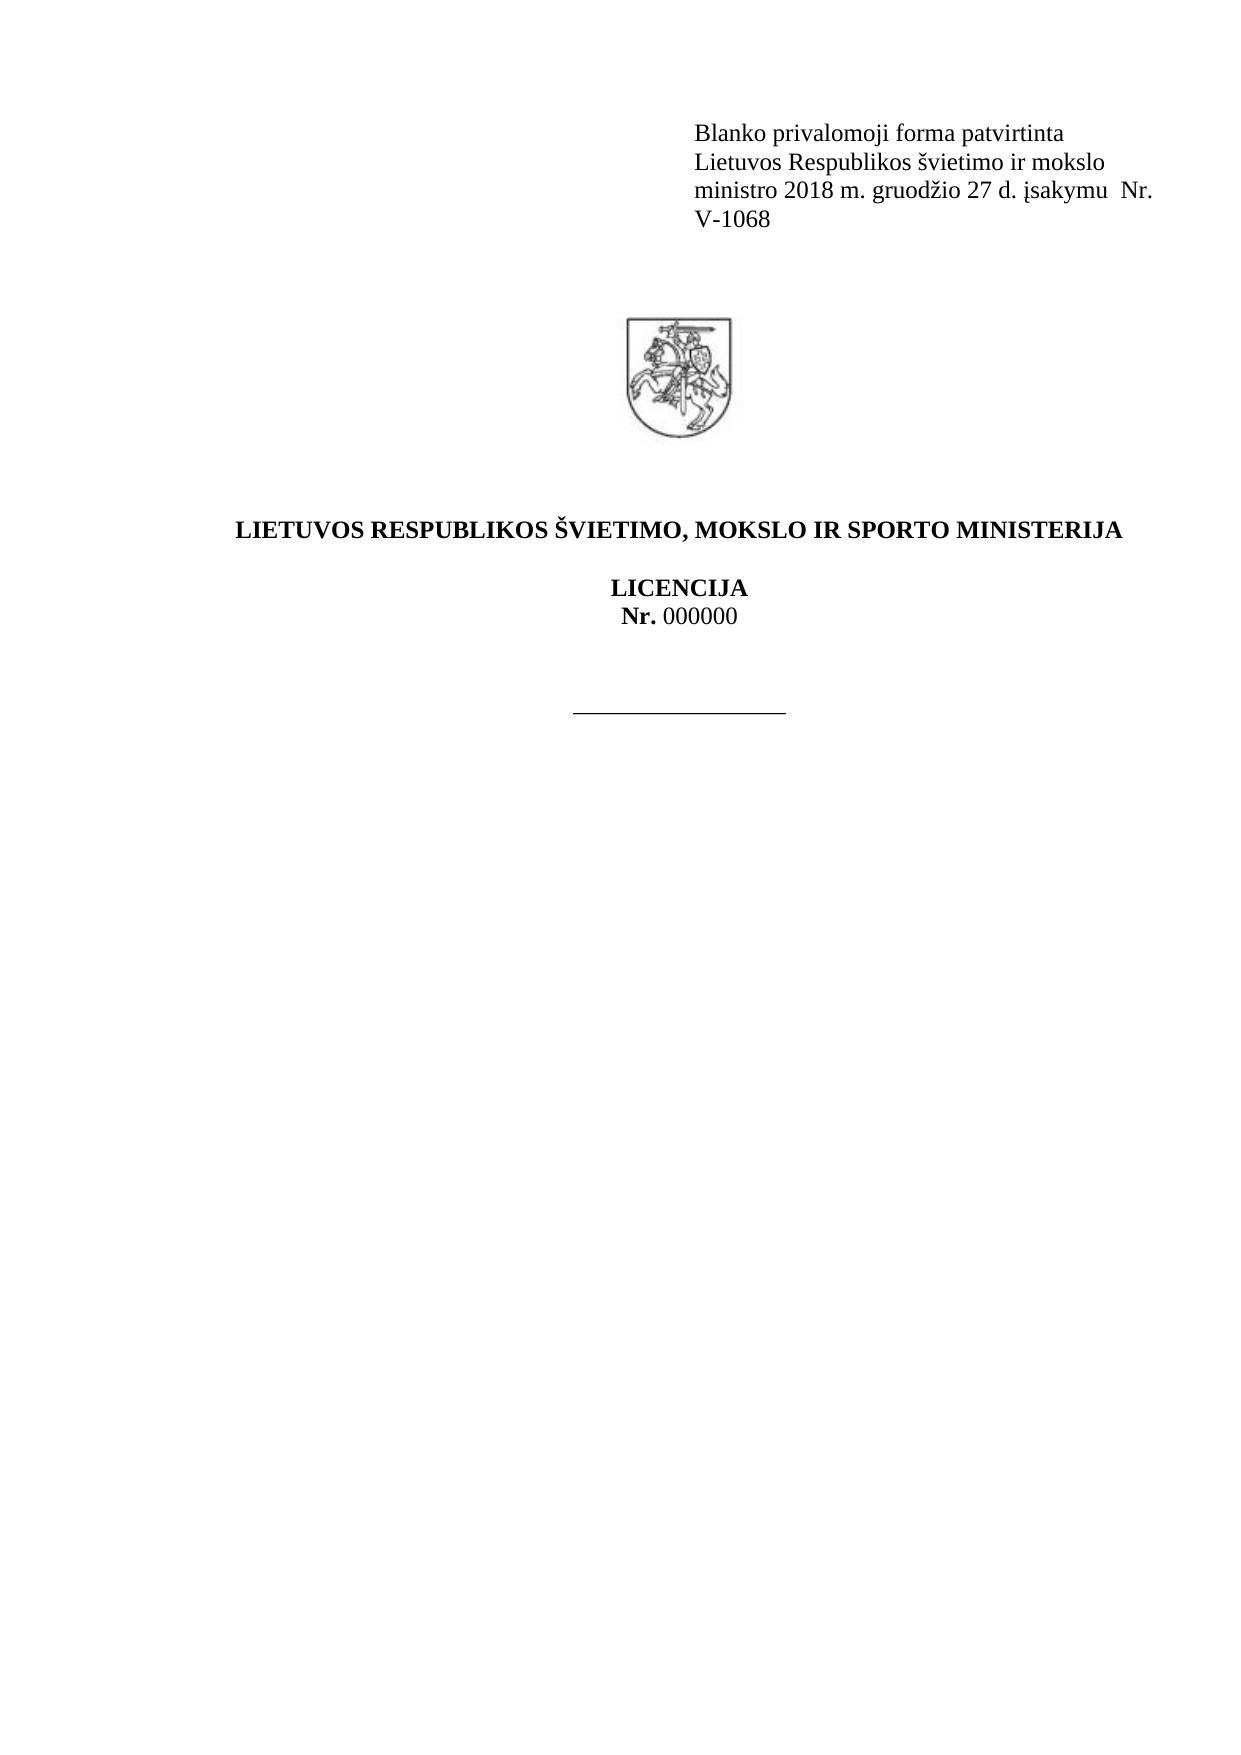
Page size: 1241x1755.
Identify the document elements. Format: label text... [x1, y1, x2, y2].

text LIETUVOS RESPUBLIKOS ŠVIETIMO, MOKSLO IR SPORTO MINISTERIJA [177, 515, 1181, 544]
text Blanko privalomoji forma patvirtinta [694, 118, 1181, 147]
text _________________ [177, 688, 1181, 716]
text Lietuvos Respublikos švietimo ir mokslo ministro 2018 m. gruodžio 27 d. įsakymu Nr. V-1068 [694, 147, 1181, 233]
text LICENCIJA [177, 573, 1181, 601]
text Nr. 000000 [177, 601, 1181, 630]
